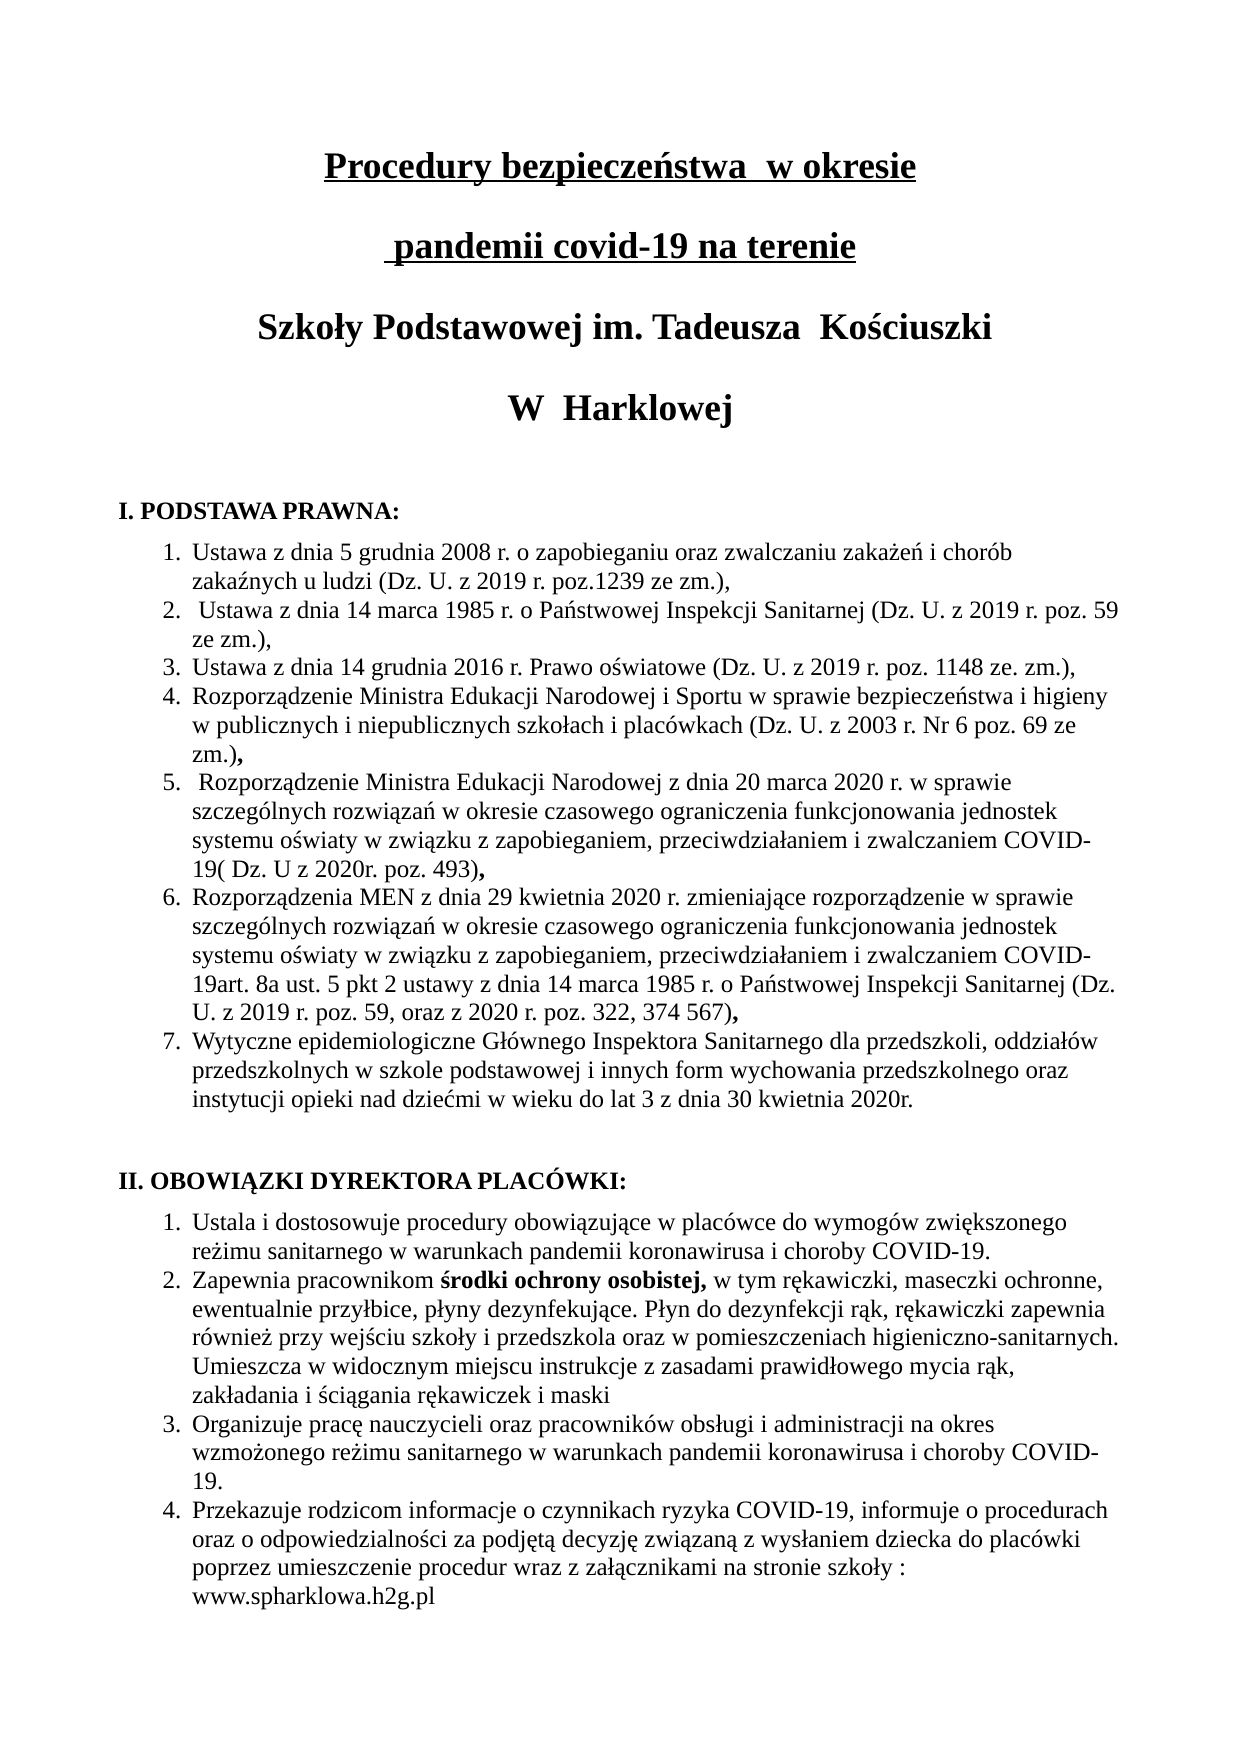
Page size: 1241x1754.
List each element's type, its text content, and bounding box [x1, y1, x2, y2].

list Rozporządzenia MEN z dnia 29 kwietnia 2020 r. zmieniające rozporządzenie w sprawie szczególnych rozwiązań w okresie czasowego ograniczenia funkcjonowania jednostek systemu oświaty w związku z zapobieganiem, przeciwdziałaniem i zwalczaniem COVID-19art. 8a ust. 5 pkt 2 ustawy z dnia 14 marca 1985 r. o Państwowej Inspekcji Sanitarnej (Dz. U. z 2019 r. poz. 59, oraz z 2020 r. poz. 322, 374 567), [162, 882, 1122, 1026]
list Ustala i dostosowuje procedury obowiązujące w placówce do wymogów zwiększonego reżimu sanitarnego w warunkach pandemii koronawirusa i choroby COVID-19. [162, 1207, 1122, 1265]
text I. PODSTAWA PRAWNA: [118, 496, 1122, 525]
list Ustawa z dnia 14 marca 1985 r. o Państwowej Inspekcji Sanitarnej (Dz. U. z 2019 r. poz. 59 ze zm.), [162, 595, 1122, 652]
list Rozporządzenie Ministra Edukacji Narodowej z dnia 20 marca 2020 r. w sprawie szczególnych rozwiązań w okresie czasowego ograniczenia funkcjonowania jednostek systemu oświaty w związku z zapobieganiem, przeciwdziałaniem i zwalczaniem COVID-19( Dz. U z 2020r. poz. 493), [162, 767, 1122, 882]
list Przekazuje rodzicom informacje o czynnikach ryzyka COVID-19, informuje o procedurach oraz o odpowiedzialności za podjętą decyzję związaną z wysłaniem dziecka do placówki poprzez umieszczenie procedur wraz z załącznikami na stronie szkoły : www.spharklowa.h2g.pl [162, 1495, 1122, 1610]
subtitle W Harklowej [118, 385, 1122, 428]
list Ustawa z dnia 5 grudnia 2008 r. o zapobieganiu oraz zwalczaniu zakażeń i chorób zakaźnych u ludzi (Dz. U. z 2019 r. poz.1239 ze zm.), [162, 537, 1122, 595]
list Rozporządzenie Ministra Edukacji Narodowej i Sportu w sprawie bezpieczeństwa i higieny w publicznych i niepublicznych szkołach i placówkach (Dz. U. z 2003 r. Nr 6 poz. 69 ze zm.), [162, 681, 1122, 767]
list Zapewnia pracownikom środki ochrony osobistej, w tym rękawiczki, maseczki ochronne, ewentualnie przyłbice, płyny dezynfekujące. Płyn do dezynfekcji rąk, rękawiczki zapewnia również przy wejściu szkoły i przedszkola oraz w pomieszczeniach higieniczno-sanitarnych. Umieszcza w widocznym miejscu instrukcje z zasadami prawidłowego mycia rąk, zakładania i ściągania rękawiczek i maski [162, 1265, 1122, 1409]
list Wytyczne epidemiologiczne Głównego Inspektora Sanitarnego dla przedszkoli, oddziałów przedszkolnych w szkole podstawowej i innych form wychowania przedszkolnego oraz instytucji opieki nad dziećmi w wieku do lat 3 z dnia 30 kwietnia 2020r. [162, 1026, 1122, 1112]
subtitle Procedury bezpieczeństwa w okresie [118, 143, 1122, 186]
text II. OBOWIĄZKI DYREKTORA PLACÓWKI: [118, 1166, 1122, 1195]
list Organizuje pracę nauczycieli oraz pracowników obsługi i administracji na okres wzmożonego reżimu sanitarnego w warunkach pandemii koronawirusa i choroby COVID-19. [162, 1409, 1122, 1495]
subtitle Szkoły Podstawowej im. Tadeusza Kościuszki [118, 304, 1122, 347]
list Ustawa z dnia 14 grudnia 2016 r. Prawo oświatowe (Dz. U. z 2019 r. poz. 1148 ze. zm.), [162, 652, 1122, 681]
subtitle pandemii covid-19 na terenie [118, 224, 1122, 267]
